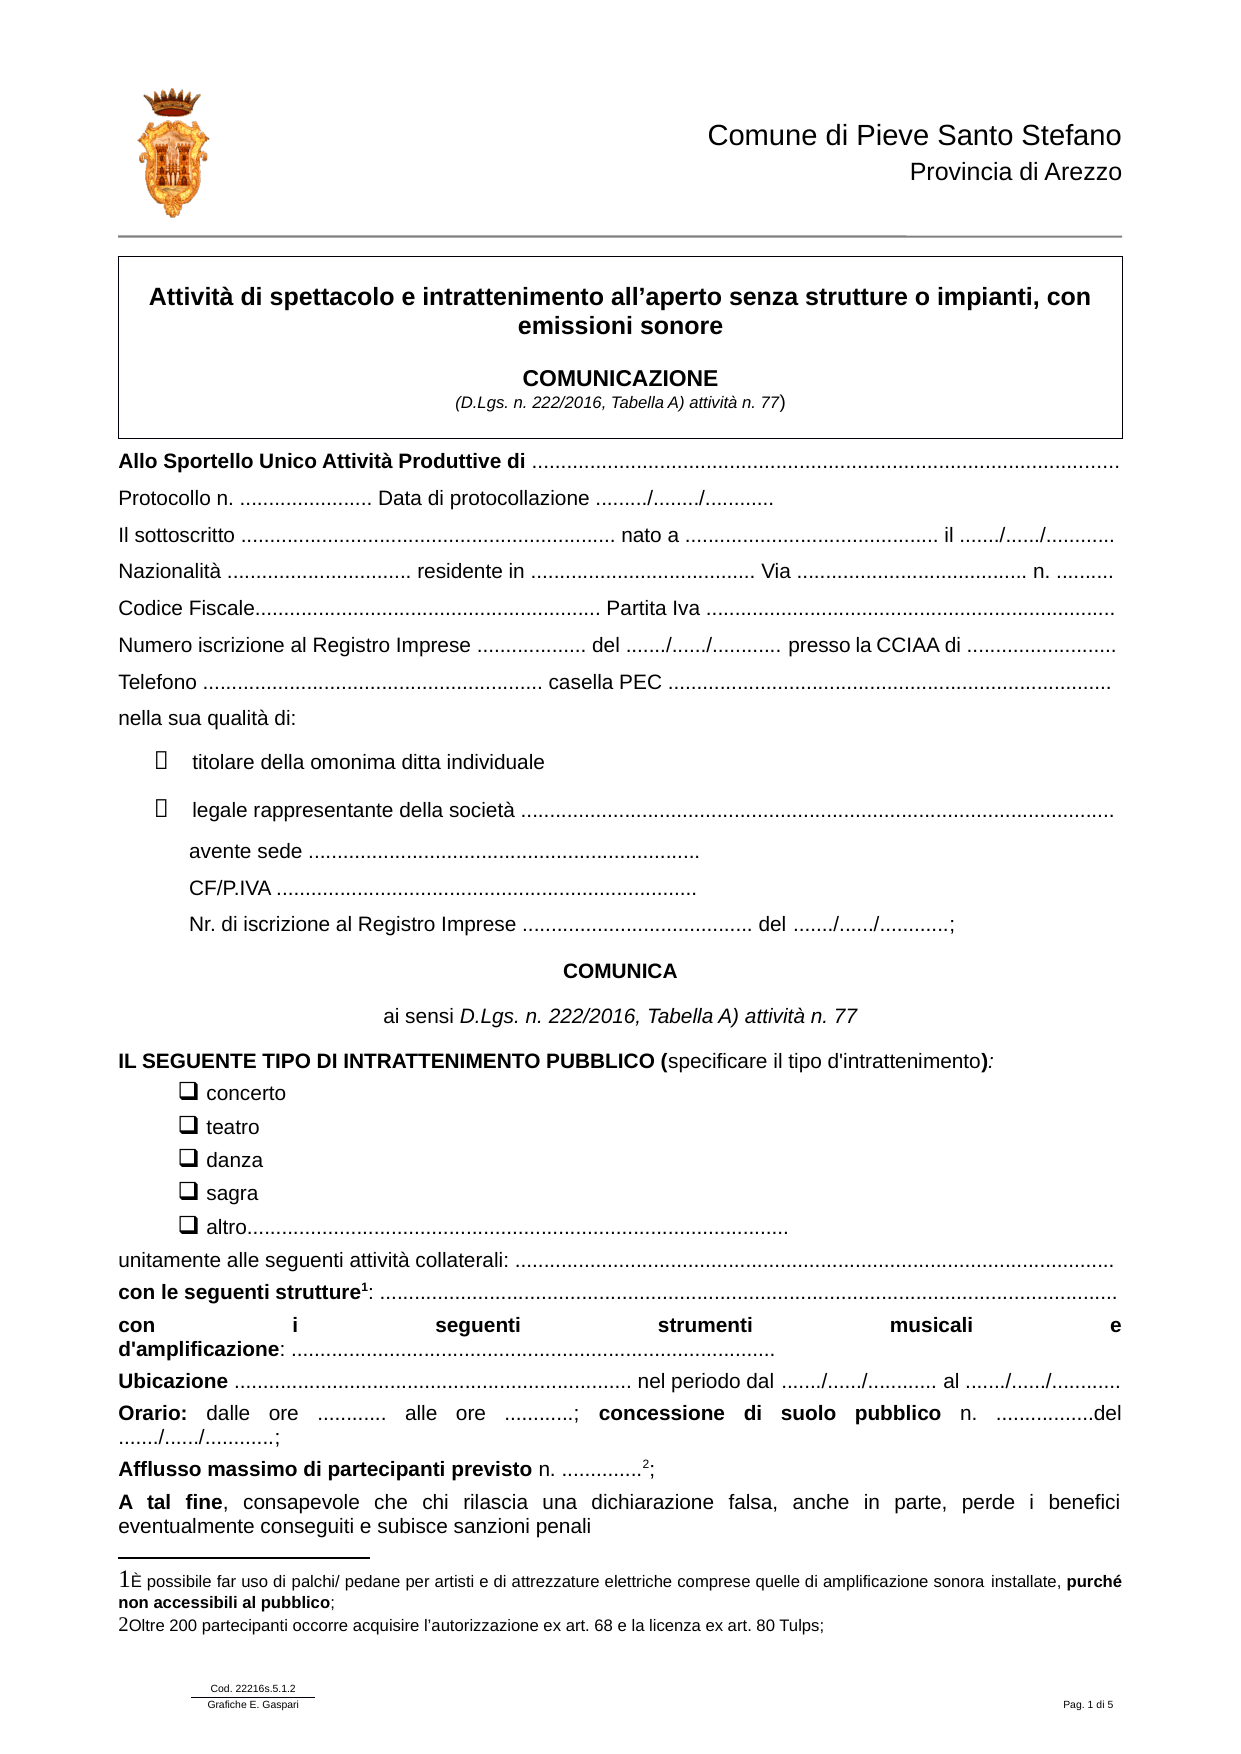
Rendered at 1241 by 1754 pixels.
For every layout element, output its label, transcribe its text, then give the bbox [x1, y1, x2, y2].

text con le seguenti strutture: ................................................................................................................................ [118, 1280, 1122, 1304]
text COMUNICA [118, 959, 1122, 983]
text nella sua qualità di: [118, 706, 1122, 730]
text Oltre 200 partecipanti occorre acquisire l’autorizzazione ex art. 68 e la licenza ex art. 80 Tulps; [118, 1612, 1122, 1636]
text Protocollo n. ....................... Data di protocollazione ........./......../............ [118, 486, 1122, 509]
text IL SEGUENTE TIPO DI INTRATTENIMENTO PUBBLICO (specificare il tipo d'intrattenimento): [118, 1049, 1122, 1073]
text avente sede .................................................................... [189, 839, 1122, 863]
text Provincia di Arezzo [224, 157, 1122, 185]
text  teatro [177, 1114, 1122, 1139]
text È possibile far uso di palchi/ pedane per artisti e di attrezzature elettriche comprese quelle di amplificazione sonora installate, purché non accessibili al pubblico; [118, 1564, 1122, 1612]
text Ubicazione ..................................................................... nel periodo dal ......./....../............ al ......./....../............ [118, 1369, 1122, 1393]
text  altro.............................................................................................. [177, 1214, 1122, 1239]
text Numero iscrizione al Registro Imprese ................... del ......./....../............ presso la CCIAA di .......................... [118, 633, 1122, 657]
text CF/P.IVA ......................................................................... [189, 875, 1122, 899]
text Allo Sportello Unico Attività Produttive di [118, 449, 1122, 473]
text Comune di Pieve Santo Stefano [224, 118, 1122, 152]
text  sagra [177, 1181, 1122, 1206]
text  danza [177, 1148, 1122, 1173]
text Nr. di iscrizione al Registro Imprese ........................................ del ......./....../............; [189, 912, 1122, 936]
text A tal fine, consapevole che chi rilascia una dichiarazione falsa, anche in parte, perde i benefici eventualmente conseguiti e subisce sanzioni penali [118, 1489, 1122, 1537]
text Telefono ........................................................... casella PEC ............................................................................. [118, 669, 1122, 693]
text Il sottoscritto ................................................................. nato a ............................................ il ......./....../............ [118, 522, 1122, 546]
table_header Attività di spettacolo e intrattenimento all’aperto senza strutture o impianti, con emissioni sonore COMUNICAZIONE (D.Lgs. n. 222/2016, Tabella A) attività n. 77) [119, 257, 1122, 437]
picture [122, 87, 224, 219]
text ai sensi D.Lgs. n. 222/2016, Tabella A) attività n. 77 [118, 1004, 1122, 1028]
text Orario: dalle ore ............ alle ore ............; concessione di suolo pubblico n. .................del ......./....../............; [118, 1401, 1122, 1449]
text Codice Fiscale............................................................ Partita Iva ....................................................................... [118, 596, 1122, 620]
text Nazionalità ................................ residente in ....................................... Via ........................................ n. .......... [118, 559, 1122, 583]
text  legale rappresentante della società ....................................................................................................... [153, 791, 1122, 825]
text con i seguenti strumenti musicali e d'amplificazione: .................................................................................... [118, 1312, 1122, 1360]
text unitamente alle seguenti attività collaterali: ........................................................................................................ [118, 1248, 1122, 1272]
text  concerto [177, 1081, 1122, 1106]
text  titolare della omonima ditta individuale [153, 743, 1122, 777]
text Afflusso massimo di partecipanti previsto n. ..............; [118, 1457, 1122, 1481]
